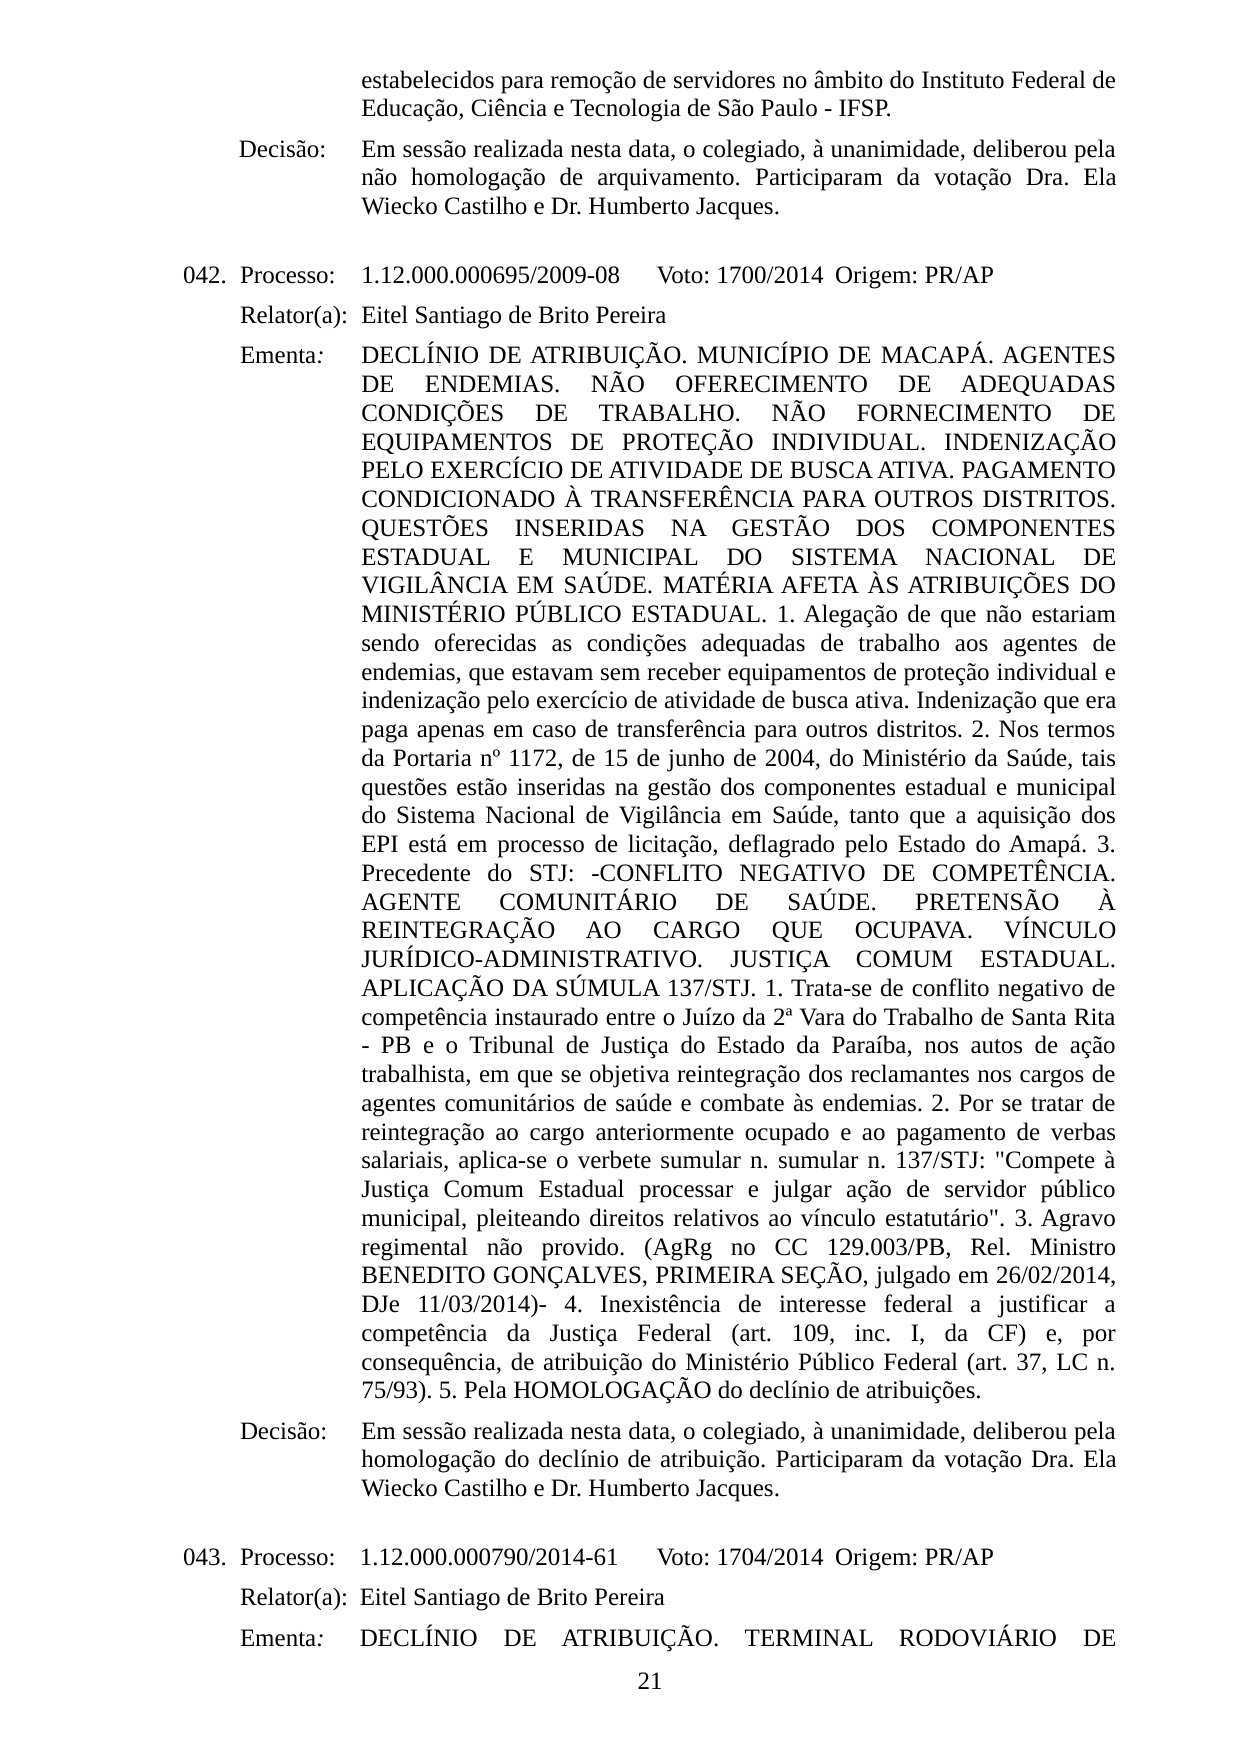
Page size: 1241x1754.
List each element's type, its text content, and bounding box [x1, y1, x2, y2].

table_cell [177, 1617, 234, 1657]
table_header 042. [177, 255, 234, 295]
table_cell Eitel Santiago de Brito Pereira [355, 295, 1122, 335]
table_cell Ementa: [234, 335, 355, 1410]
table_cell [233, 59, 355, 128]
table_cell Ementa: [234, 1617, 354, 1657]
table_cell [177, 335, 234, 1410]
table_cell DECLÍNIO DE ATRIBUIÇÃO. MUNICÍPIO DE MACAPÁ. AGENTES DE ENDEMIAS. NÃO OFERECIMENTO DE ADEQUADAS CONDIÇÕES DE TRABALHO. NÃO FORNECIMENTO DE EQUIPAMENTOS DE PROTEÇÃO INDIVIDUAL. INDENIZAÇÃO PELO EXERCÍCIO DE ATIVIDADE DE BUSCA ATIVA. PAGAMENTO CONDICIONADO À TRANSFERÊNCIA PARA OUTROS DISTRITOS. QUESTÕES INSERIDAS NA GESTÃO DOS COMPONENTES ESTADUAL E MUNICIPAL DO SISTEMA NACIONAL DE VIGILÂNCIA EM SAÚDE. MATÉRIA AFETA ÀS ATRIBUIÇÕES DO MINISTÉRIO PÚBLICO ESTADUAL. 1. Alegação de que não estariam sendo oferecidas as condições adequadas de trabalho aos agentes de endemias, que estavam sem receber equipamentos de proteção individual e indenização pelo exercício de atividade de busca ativa. Indenização que era paga apenas em caso de transferência para outros distritos. 2. Nos termos da Portaria nº 1172, de 15 de junho de 2004, do Ministério da Saúde, tais questões estão inseridas na gestão dos componentes estadual e municipal do Sistema Nacional de Vigilância em Saúde, tanto que a aquisição dos EPI está em processo de licitação, deflagrado pelo Estado do Amapá. 3. Precedente do STJ: -CONFLITO NEGATIVO DE COMPETÊNCIA. AGENTE COMUNITÁRIO DE SAÚDE. PRETENSÃO À REINTEGRAÇÃO AO CARGO QUE OCUPAVA. VÍNCULO JURÍDICO-ADMINISTRATIVO. JUSTIÇA COMUM ESTADUAL. APLICAÇÃO DA SÚMULA 137/STJ. 1. Trata-se de conflito negativo de competência instaurado entre o Juízo da 2ª Vara do Trabalho de Santa Rita - PB e o Tribunal de Justiça do Estado da Paraíba, nos autos de ação trabalhista, em que se objetiva reintegração dos reclamantes nos cargos de agentes comunitários de saúde e combate às endemias. 2. Por se tratar de reintegração ao cargo anteriormente ocupado e ao pagamento de verbas salariais, aplica-se o verbete sumular n. sumular n. 137/STJ: "Compete à Justiça Comum Estadual processar e julgar ação de servidor público municipal, pleiteando direitos relativos ao vínculo estatutário". 3. Agravo regimental não provido. (AgRg no CC 129.003/PB, Rel. Ministro BENEDITO GONÇALVES, PRIMEIRA SEÇÃO, julgado em 26/02/2014, DJe 11/03/2014)- 4. Inexistência de interesse federal a justificar a competência da Justiça Federal (art. 109, inc. I, da CF) e, por consequência, de atribuição do Ministério Público Federal (art. 37, LC n. 75/93). 5. Pela HOMOLOGAÇÃO do declínio de atribuições. [355, 335, 1122, 1410]
table_header Origem: PR/AP [829, 255, 1122, 295]
table_header Voto: 1700/2014 [651, 255, 829, 295]
table_header Origem: PR/AP [829, 1537, 1122, 1577]
table_cell Relator(a): [234, 295, 355, 335]
table_cell [177, 1577, 234, 1617]
table_cell Relator(a): [234, 1577, 354, 1617]
table_cell Decisão: [233, 128, 355, 226]
table_header 1.12.000.000695/2009-08 [355, 255, 651, 295]
table_cell DECLÍNIO DE ATRIBUIÇÃO. TERMINAL RODOVIÁRIO DE [354, 1617, 1122, 1657]
table_header 1.12.000.000790/2014-61 [354, 1537, 651, 1577]
table_cell [177, 1410, 234, 1508]
table_cell Em sessão realizada nesta data, o colegiado, à unanimidade, deliberou pela não homologação de arquivamento. Participaram da votação Dra. Ela Wiecko Castilho e Dr. Humberto Jacques. [355, 128, 1122, 226]
table_header 043. [177, 1537, 234, 1577]
table_cell [177, 59, 233, 128]
table_header Processo: [234, 255, 355, 295]
table_cell [177, 128, 233, 226]
table_header Processo: [234, 1537, 354, 1577]
table_cell Em sessão realizada nesta data, o colegiado, à unanimidade, deliberou pela homologação do declínio de atribuição. Participaram da votação Dra. Ela Wiecko Castilho e Dr. Humberto Jacques. [355, 1410, 1122, 1508]
table_header Voto: 1704/2014 [651, 1537, 829, 1577]
table_cell [177, 295, 234, 335]
table_cell Eitel Santiago de Brito Pereira [354, 1577, 1122, 1617]
table_cell Decisão: [234, 1410, 355, 1508]
table_cell estabelecidos para remoção de servidores no âmbito do Instituto Federal de Educação, Ciência e Tecnologia de São Paulo - IFSP. [355, 59, 1122, 128]
